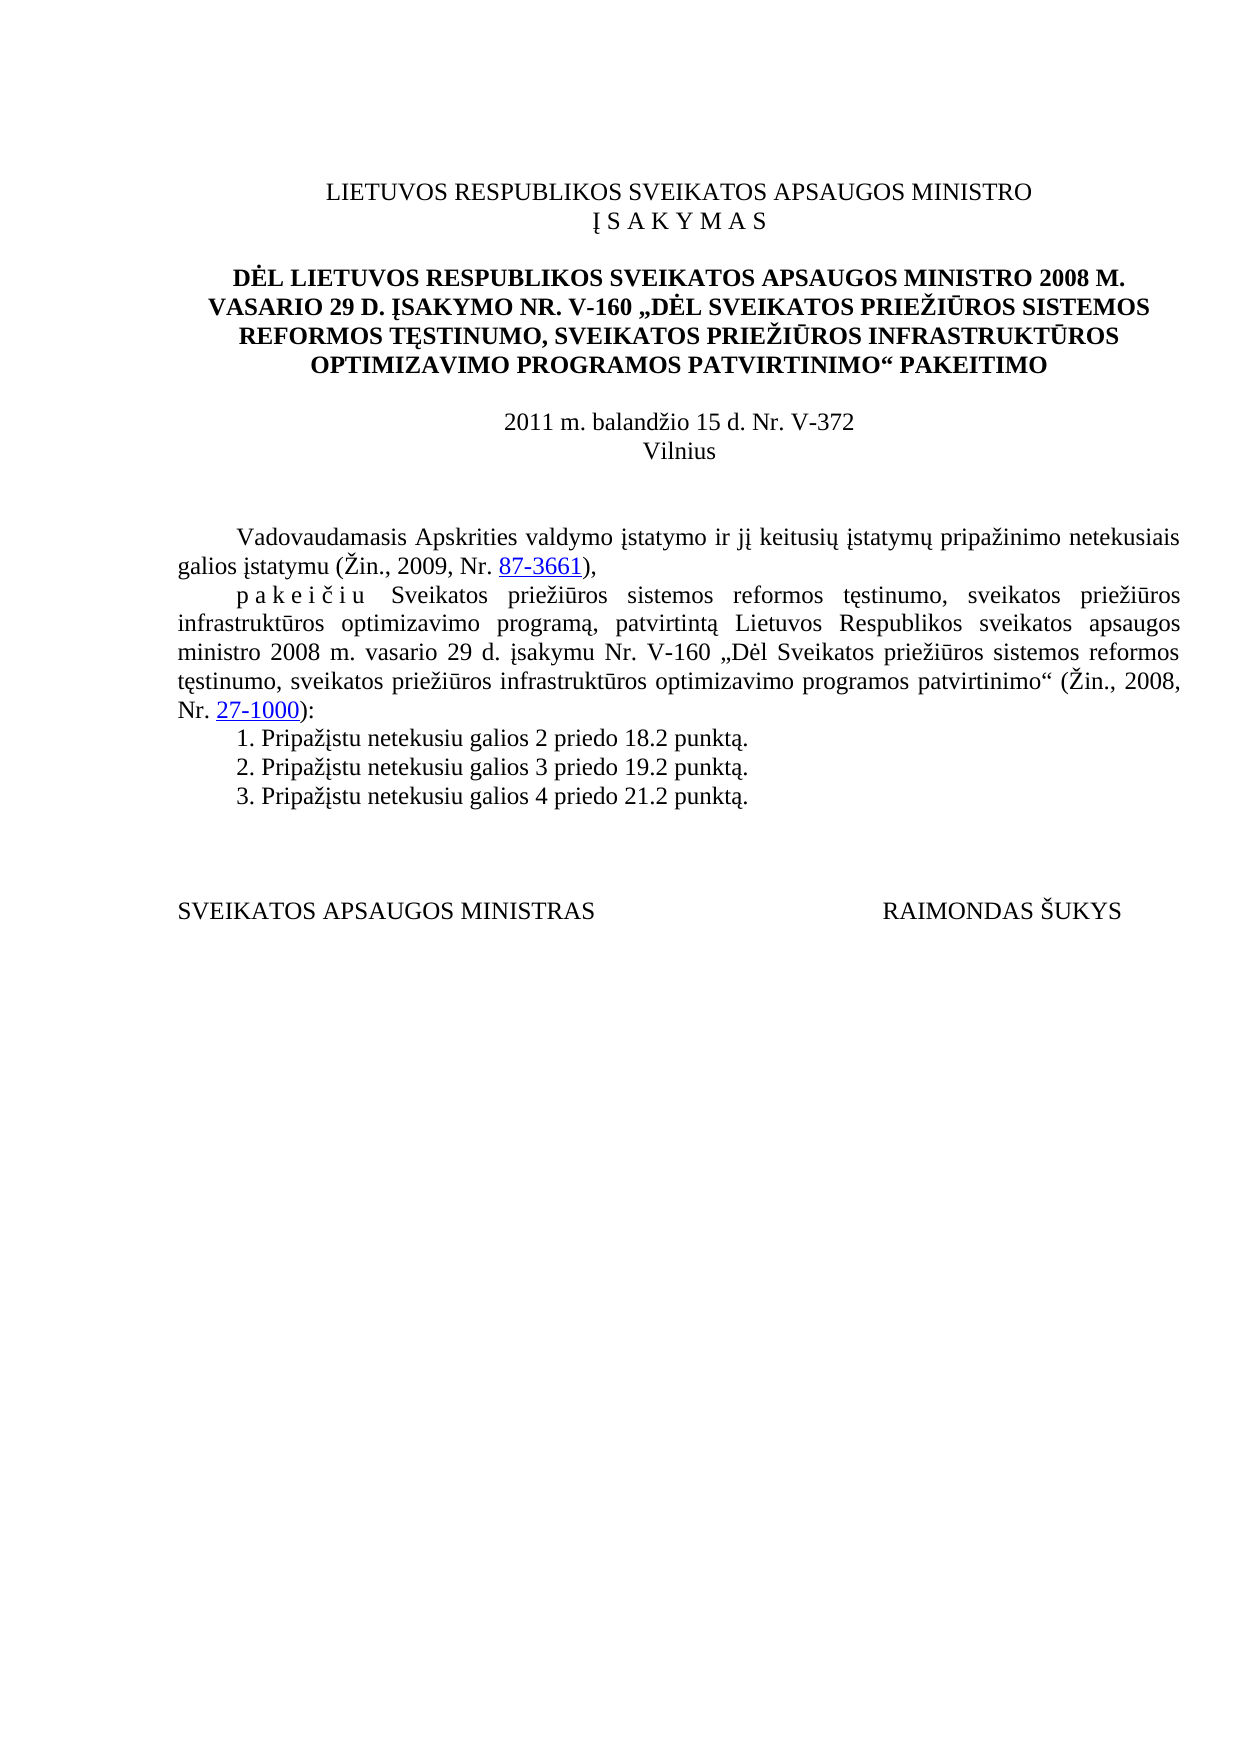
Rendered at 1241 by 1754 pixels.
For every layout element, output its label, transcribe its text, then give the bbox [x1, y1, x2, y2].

text SVEIKATOS APSAUGOS MINISTRAS RAIMONDAS ŠUKYS [177, 896, 1181, 925]
text Vadovaudamasis Apskrities valdymo įstatymo ir jį keitusių įstatymų pripažinimo netekusiais galios įstatymu (Žin., 2009, Nr. 87-3661), [177, 522, 1181, 580]
text Vilnius [177, 436, 1181, 465]
text LIETUVOS RESPUBLIKOS SVEIKATOS APSAUGOS MINISTRO [177, 177, 1181, 206]
text 3. Pripažįstu netekusiu galios 4 priedo 21.2 punktą. [177, 781, 1181, 810]
text 2. Pripažįstu netekusiu galios 3 priedo 19.2 punktą. [177, 752, 1181, 781]
text pakeičiu Sveikatos priežiūros sistemos reformos tęstinumo, sveikatos priežiūros infrastruktūros optimizavimo programą, patvirtintą Lietuvos Respublikos sveikatos apsaugos ministro 2008 m. vasario 29 d. įsakymu Nr. V-160 „Dėl Sveikatos priežiūros sistemos reformos tęstinumo, sveikatos priežiūros infrastruktūros optimizavimo programos patvirtinimo“ (Žin., 2008, Nr. 27-1000): [177, 580, 1181, 723]
text 1. Pripažįstu netekusiu galios 2 priedo 18.2 punktą. [177, 723, 1181, 752]
text 2011 m. balandžio 15 d. Nr. V-372 [177, 407, 1181, 436]
text ĮSAKYMAS [177, 206, 1181, 235]
text DĖL LIETUVOS RESPUBLIKOS SVEIKATOS APSAUGOS MINISTRO 2008 m. VASARIO 29 D. ĮSAKYMO Nr. V-160 „DĖL SVEIKATOS PRIEŽIŪROS SISTEMOS REFORMOS TĘSTINUMO, SVEIKATOS PRIEŽIŪROS INFRASTRUKTŪROS OPTIMIZAVIMO PROGRAMOS PATVIRTINIMO“ PAKEITIMO [177, 263, 1181, 378]
